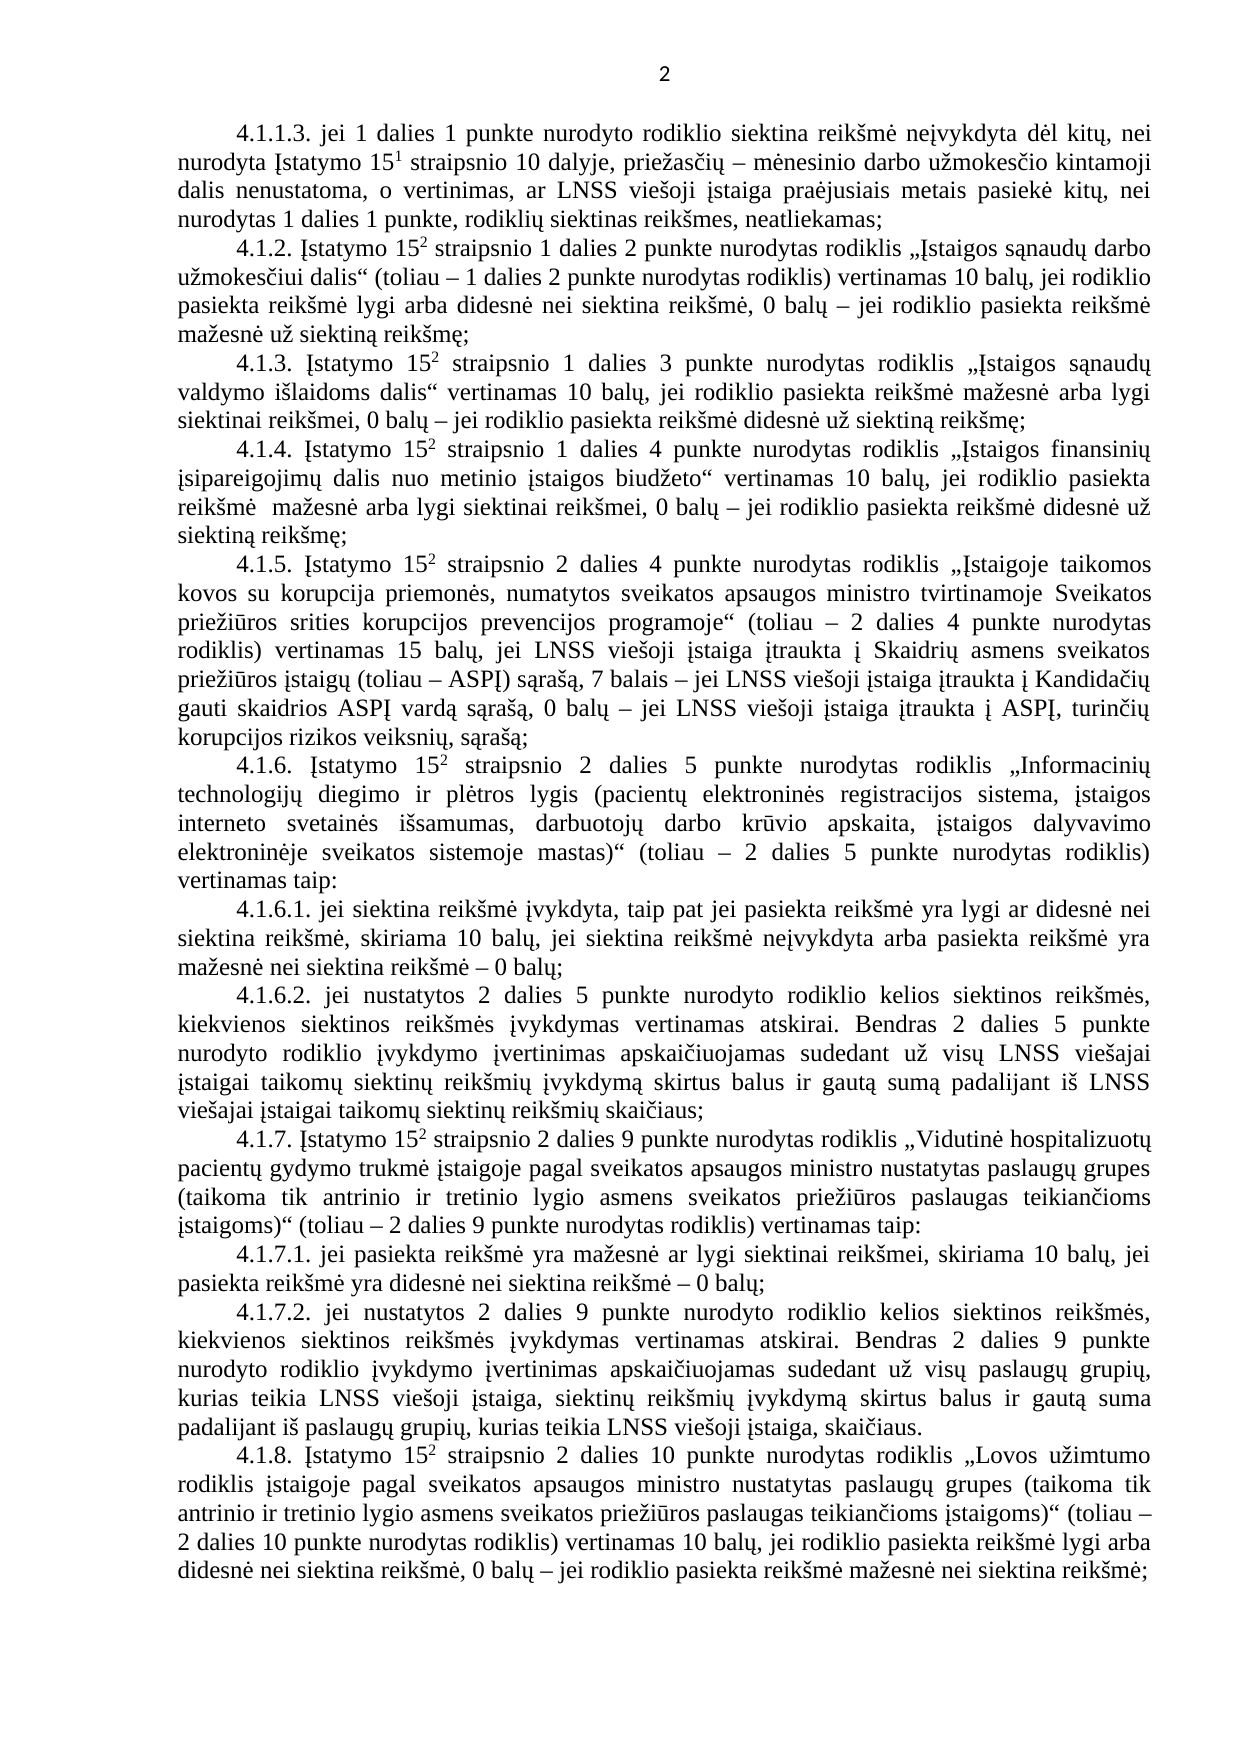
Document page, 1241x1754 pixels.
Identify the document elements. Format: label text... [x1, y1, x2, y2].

text 4.1.5. Įstatymo 152 straipsnio 2 dalies 4 punkte nurodytas rodiklis „Įstaigoje taikomos kovos su korupcija priemonės, numatytos sveikatos apsaugos ministro tvirtinamoje Sveikatos priežiūros srities korupcijos prevencijos programoje“ (toliau – 2 dalies 4 punkte nurodytas rodiklis) vertinamas 15 balų, jei LNSS viešoji įstaiga įtraukta į Skaidrių asmens sveikatos priežiūros įstaigų (toliau – ASPĮ) sąrašą, 7 balais – jei LNSS viešoji įstaiga įtraukta į Kandidačių gauti skaidrios ASPĮ vardą sąrašą, 0 balų – jei LNSS viešoji įstaiga įtraukta į ASPĮ, turinčių korupcijos rizikos veiksnių, sąrašą; [177, 549, 1152, 751]
text 4.1.6. Įstatymo 152 straipsnio 2 dalies 5 punkte nurodytas rodiklis „Informacinių technologijų diegimo ir plėtros lygis (pacientų elektroninės registracijos sistema, įstaigos interneto svetainės išsamumas, darbuotojų darbo krūvio apskaita, įstaigos dalyvavimo elektroninėje sveikatos sistemoje mastas)“ (toliau – 2 dalies 5 punkte nurodytas rodiklis) vertinamas taip: [177, 751, 1152, 894]
text 4.1.7. Įstatymo 152 straipsnio 2 dalies 9 punkte nurodytas rodiklis „Vidutinė hospitalizuotų pacientų gydymo trukmė įstaigoje pagal sveikatos apsaugos ministro nustatytas paslaugų grupes (taikoma tik antrinio ir tretinio lygio asmens sveikatos priežiūros paslaugas teikiančioms įstaigoms)“ (toliau – 2 dalies 9 punkte nurodytas rodiklis) vertinamas taip: [177, 1124, 1152, 1239]
text 4.1.3. Įstatymo 152 straipsnio 1 dalies 3 punkte nurodytas rodiklis „Įstaigos sąnaudų valdymo išlaidoms dalis“ vertinamas 10 balų, jei rodiklio pasiekta reikšmė mažesnė arba lygi siektinai reikšmei, 0 balų – jei rodiklio pasiekta reikšmė didesnė už siektiną reikšmę; [177, 348, 1152, 434]
text 4.1.8. Įstatymo 152 straipsnio 2 dalies 10 punkte nurodytas rodiklis „Lovos užimtumo rodiklis įstaigoje pagal sveikatos apsaugos ministro nustatytas paslaugų grupes (taikoma tik antrinio ir tretinio lygio asmens sveikatos priežiūros paslaugas teikiančioms įstaigoms)“ (toliau – 2 dalies 10 punkte nurodytas rodiklis) vertinamas 10 balų, jei rodiklio pasiekta reikšmė lygi arba didesnė nei siektina reikšmė, 0 balų – jei rodiklio pasiekta reikšmė mažesnė nei siektina reikšmė; [177, 1441, 1152, 1584]
text 4.1.6.2. jei nustatytos 2 dalies 5 punkte nurodyto rodiklio kelios siektinos reikšmės, kiekvienos siektinos reikšmės įvykdymas vertinamas atskirai. Bendras 2 dalies 5 punkte nurodyto rodiklio įvykdymo įvertinimas apskaičiuojamas sudedant už visų LNSS viešajai įstaigai taikomų siektinų reikšmių įvykdymą skirtus balus ir gautą sumą padalijant iš LNSS viešajai įstaigai taikomų siektinų reikšmių skaičiaus; [177, 981, 1152, 1124]
text 4.1.4. Įstatymo 152 straipsnio 1 dalies 4 punkte nurodytas rodiklis „Įstaigos finansinių įsipareigojimų dalis nuo metinio įstaigos biudžeto“ vertinamas 10 balų, jei rodiklio pasiekta reikšmė mažesnė arba lygi siektinai reikšmei, 0 balų – jei rodiklio pasiekta reikšmė didesnė už siektiną reikšmę; [177, 434, 1152, 549]
text 4.1.1.3. jei 1 dalies 1 punkte nurodyto rodiklio siektina reikšmė neįvykdyta dėl kitų, nei nurodyta Įstatymo 151 straipsnio 10 dalyje, priežasčių – mėnesinio darbo užmokesčio kintamoji dalis nenustatoma, o vertinimas, ar LNSS viešoji įstaiga praėjusiais metais pasiekė kitų, nei nurodytas 1 dalies 1 punkte, rodiklių siektinas reikšmes, neatliekamas; [177, 118, 1152, 233]
text 4.1.6.1. jei siektina reikšmė įvykdyta, taip pat jei pasiekta reikšmė yra lygi ar didesnė nei siektina reikšmė, skiriama 10 balų, jei siektina reikšmė neįvykdyta arba pasiekta reikšmė yra mažesnė nei siektina reikšmė – 0 balų; [177, 894, 1152, 981]
text 4.1.2. Įstatymo 152 straipsnio 1 dalies 2 punkte nurodytas rodiklis „Įstaigos sąnaudų darbo užmokesčiui dalis“ (toliau – 1 dalies 2 punkte nurodytas rodiklis) vertinamas 10 balų, jei rodiklio pasiekta reikšmė lygi arba didesnė nei siektina reikšmė, 0 balų – jei rodiklio pasiekta reikšmė mažesnė už siektiną reikšmę; [177, 233, 1152, 348]
text 4.1.7.1. jei pasiekta reikšmė yra mažesnė ar lygi siektinai reikšmei, skiriama 10 balų, jei pasiekta reikšmė yra didesnė nei siektina reikšmė – 0 balų; [177, 1239, 1152, 1297]
text 4.1.7.2. jei nustatytos 2 dalies 9 punkte nurodyto rodiklio kelios siektinos reikšmės, kiekvienos siektinos reikšmės įvykdymas vertinamas atskirai. Bendras 2 dalies 9 punkte nurodyto rodiklio įvykdymo įvertinimas apskaičiuojamas sudedant už visų paslaugų grupių, kurias teikia LNSS viešoji įstaiga, siektinų reikšmių įvykdymą skirtus balus ir gautą suma padalijant iš paslaugų grupių, kurias teikia LNSS viešoji įstaiga, skaičiaus. [177, 1297, 1152, 1441]
